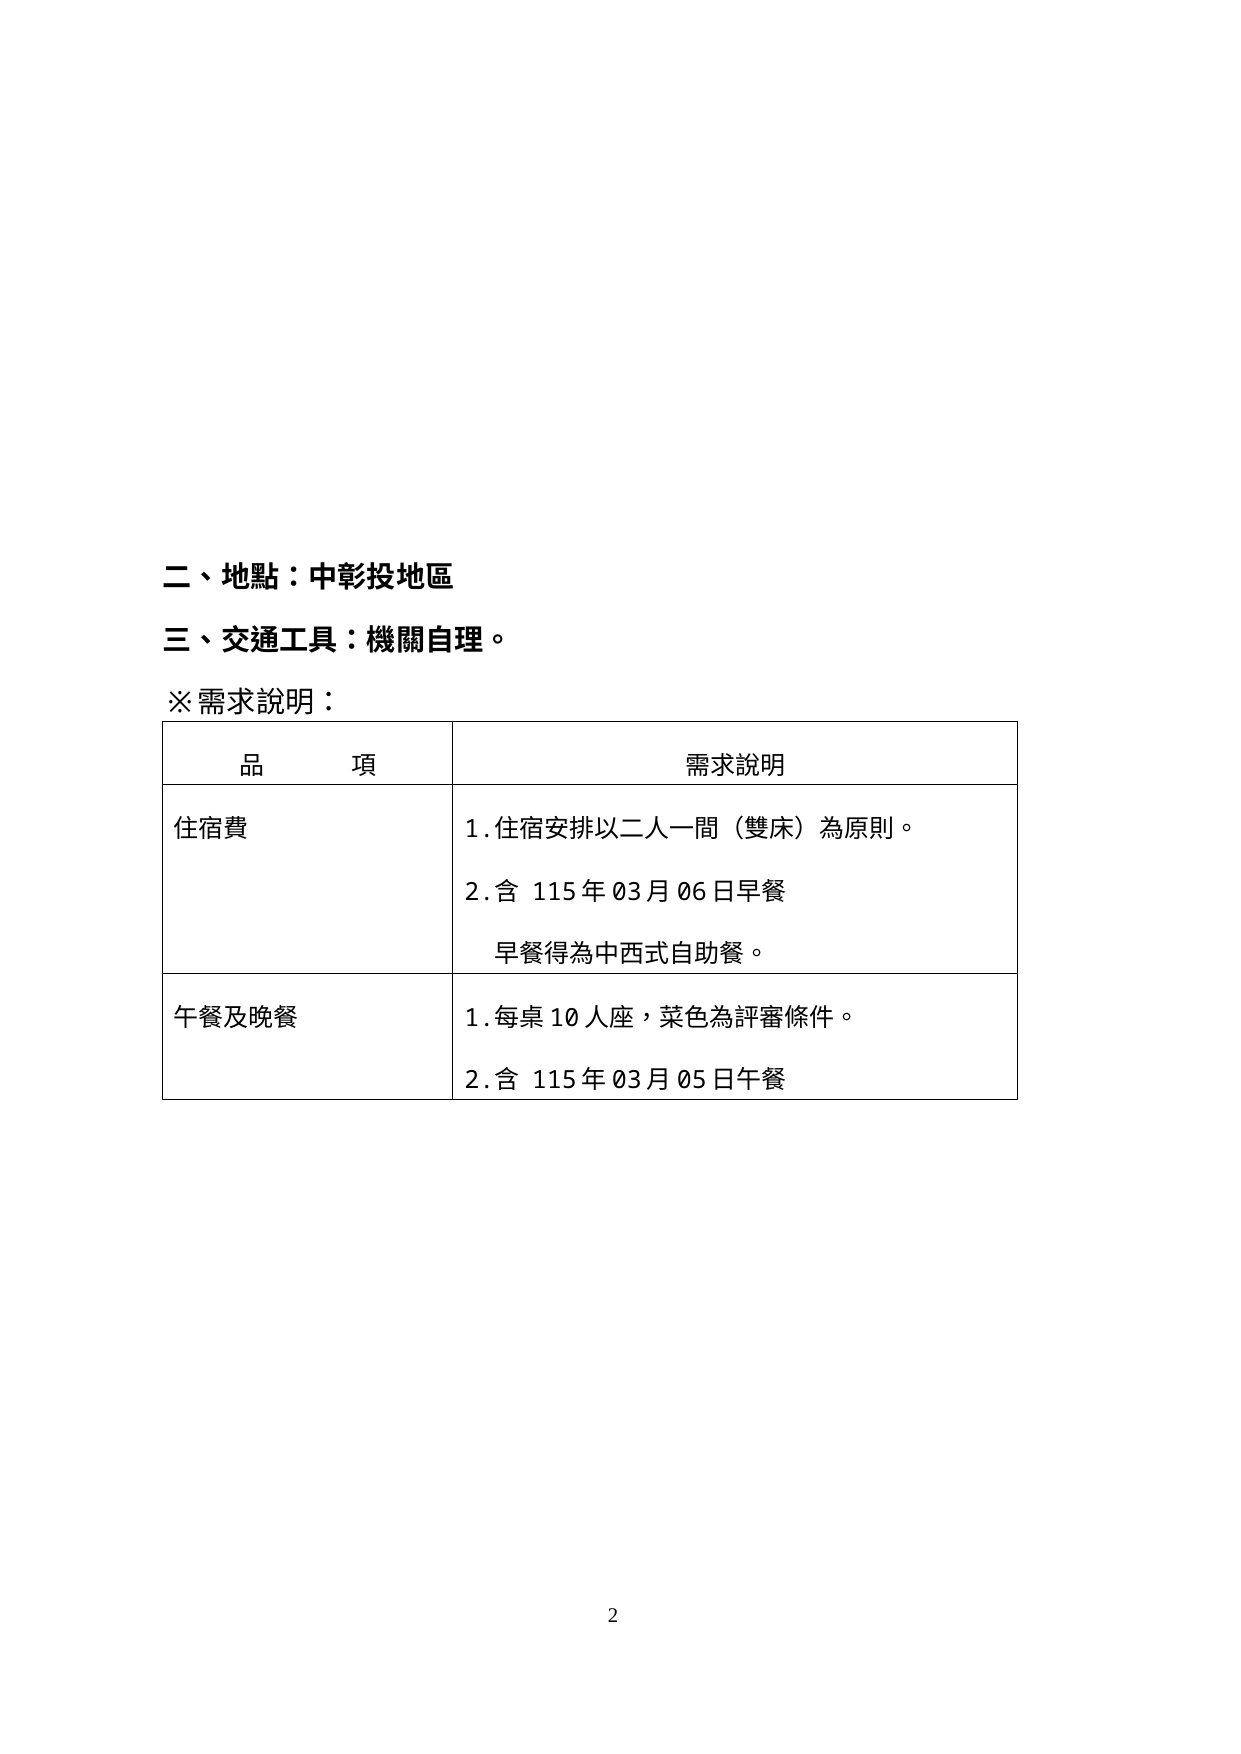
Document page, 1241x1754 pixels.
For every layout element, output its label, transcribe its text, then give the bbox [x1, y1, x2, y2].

text 三、交通工具：機關自理。 [162, 596, 1063, 658]
table_cell 住宿費 [163, 785, 452, 973]
text ※需求說明： [162, 658, 1063, 721]
table_header 品 項 [163, 722, 452, 784]
table_cell 1.每桌10人座，菜色為評審條件。 2.含 115年03月05日午餐 [453, 974, 1017, 1099]
table_cell 午餐及晚餐 [163, 974, 452, 1099]
table_cell 1.住宿安排以二人一間（雙床）為原則。 2.含 115年03月06日早餐 早餐得為中西式自助餐。 [453, 785, 1017, 973]
text 二、地點：中彰投地區 [162, 533, 1063, 596]
table_header 需求說明 [453, 722, 1017, 784]
